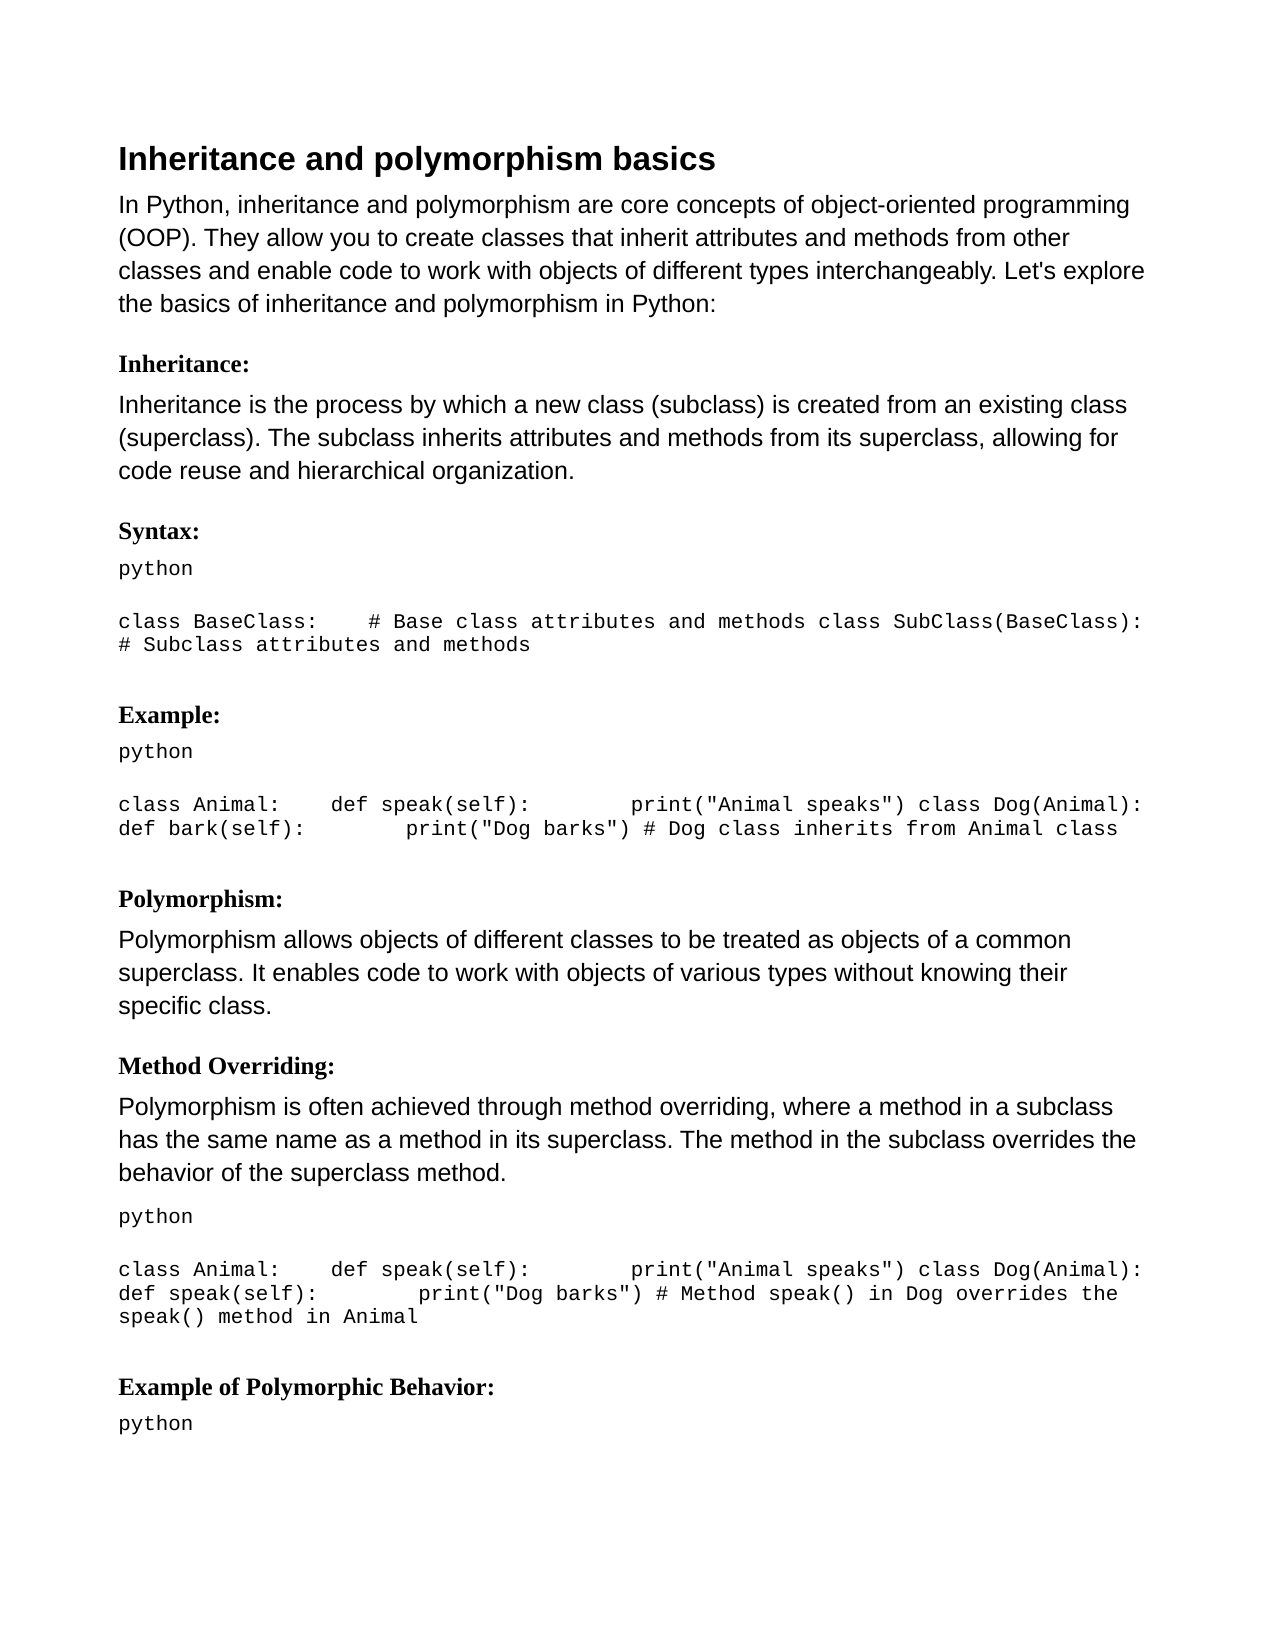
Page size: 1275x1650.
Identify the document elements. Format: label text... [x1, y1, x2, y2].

text python [118, 1413, 1157, 1437]
text class Animal: def speak(self): print("Animal speaks") class Dog(Animal): def speak(self): print("Dog barks") # Method speak() in Dog overrides the speak() method in Animal [118, 1259, 1157, 1330]
subtitle Syntax: [118, 516, 1157, 545]
text class Animal: def speak(self): print("Animal speaks") class Dog(Animal): def bark(self): print("Dog barks") # Dog class inherits from Animal class [118, 794, 1157, 842]
subtitle Inheritance and polymorphism basics [118, 139, 1157, 177]
subtitle Example of Polymorphic Behavior: [118, 1372, 1157, 1401]
text Polymorphism is often achieved through method overriding, where a method in a subclass has the same name as a method in its superclass. The method in the subclass overrides the behavior of the superclass method. [118, 1092, 1157, 1187]
text In Python, inheritance and polymorphism are core concepts of object-oriented programming (OOP). They allow you to create classes that inherit attributes and methods from other classes and enable code to work with objects of different types interchangeably. Let's explore the basics of inheritance and polymorphism in Python: [118, 190, 1157, 318]
text python [118, 558, 1157, 581]
subtitle Polymorphism: [118, 884, 1157, 912]
text Polymorphism allows objects of different classes to be treated as objects of a common superclass. It enables code to work with objects of various types without knowing their specific class. [118, 925, 1157, 1020]
text Inheritance is the process by which a new class (subclass) is created from an existing class (superclass). The subclass inherits attributes and methods from its superclass, allowing for code reuse and hierarchical organization. [118, 390, 1157, 485]
text class BaseClass: # Base class attributes and methods class SubClass(BaseClass): # Subclass attributes and methods [118, 611, 1157, 658]
text python [118, 741, 1157, 765]
subtitle Inheritance: [118, 349, 1157, 378]
text python [118, 1206, 1157, 1230]
subtitle Example: [118, 700, 1157, 729]
subtitle Method Overriding: [118, 1051, 1157, 1080]
